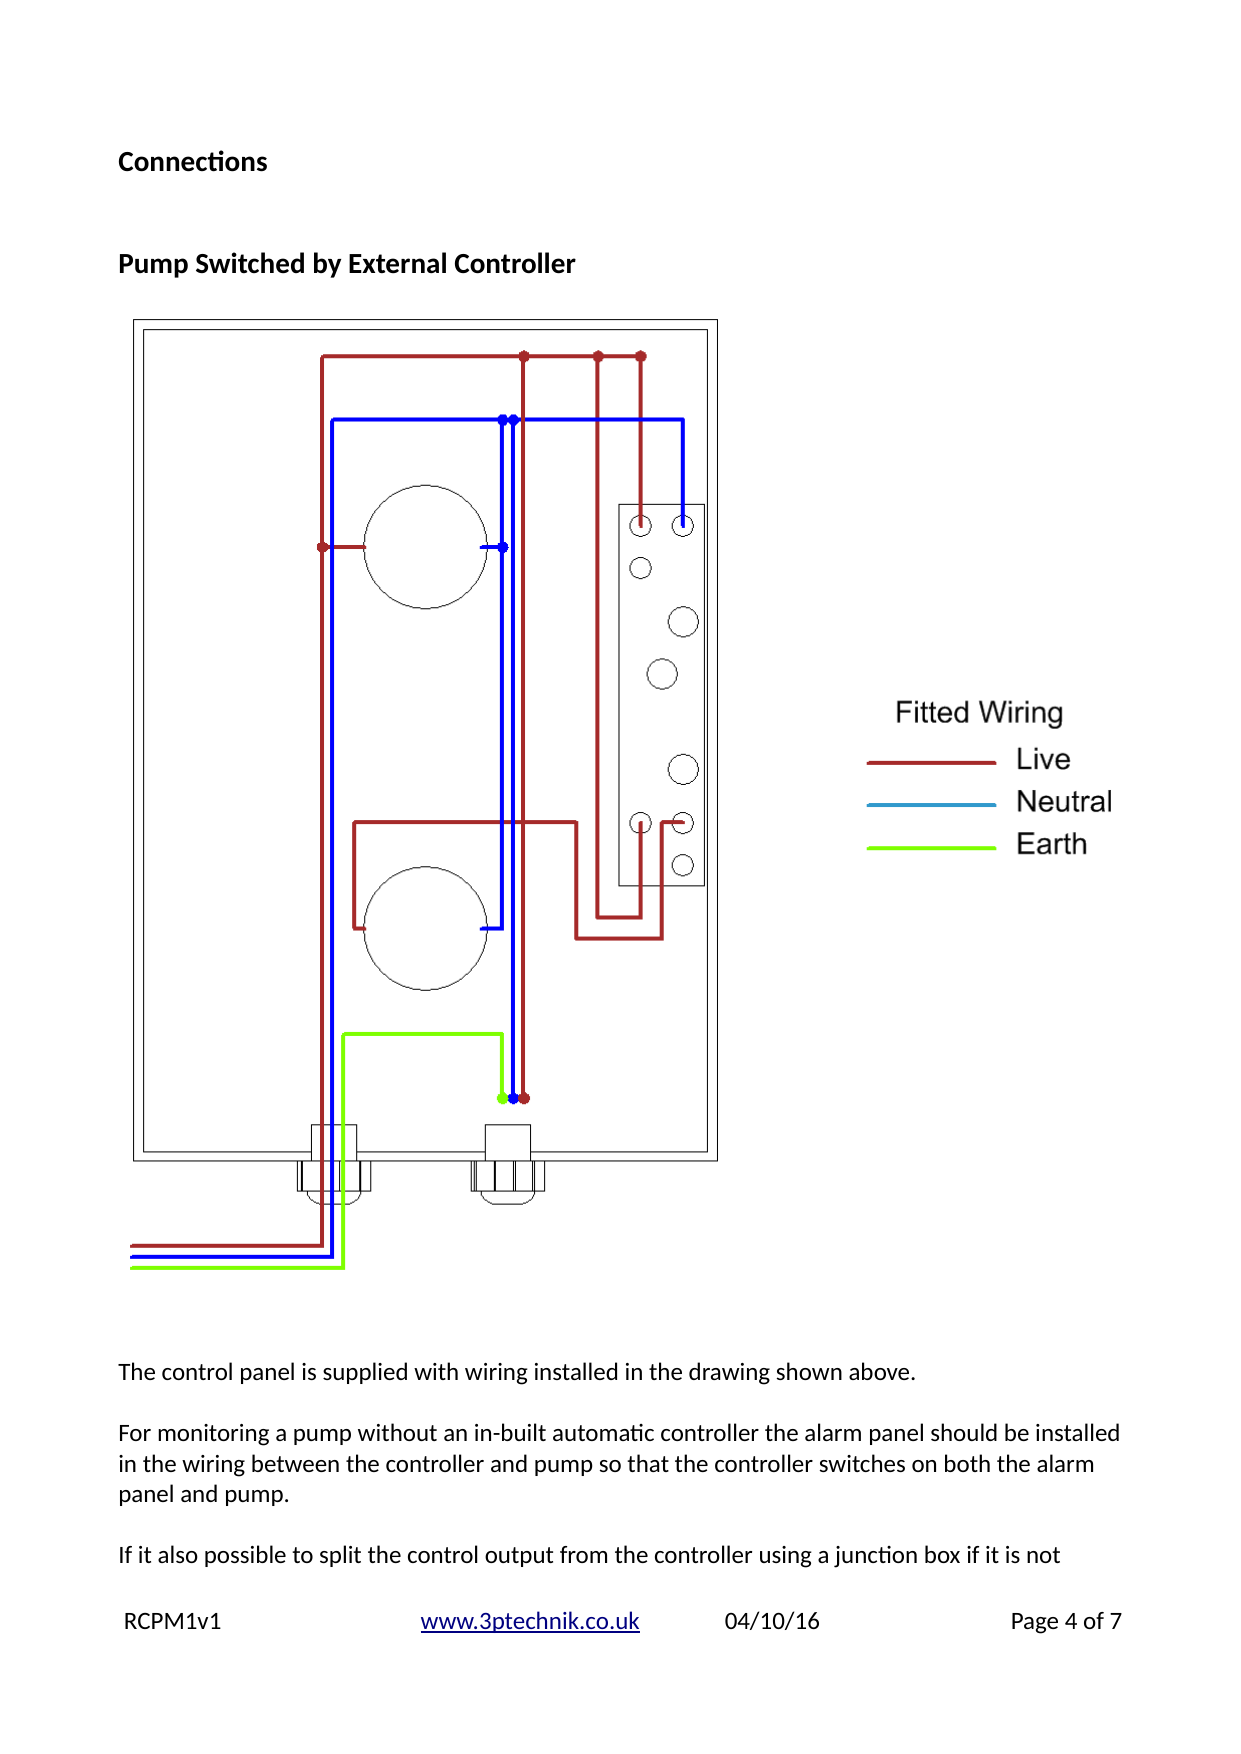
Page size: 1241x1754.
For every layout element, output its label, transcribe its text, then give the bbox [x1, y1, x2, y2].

text If it also possible to split the control output from the controller using a junction box if it is not [118, 1539, 1122, 1570]
subtitle Pump Switched by External Controller [118, 245, 1122, 281]
subtitle Connections [118, 143, 1122, 179]
text For monitoring a pump without an in-built automatic controller the alarm panel should be installed in the wiring between the controller and pump so that the controller switches on both the alarm panel and pump. [118, 1417, 1122, 1509]
text The control panel is supplied with wiring installed in the drawing shown above. [118, 1356, 1122, 1387]
picture [118, 293, 1123, 1297]
